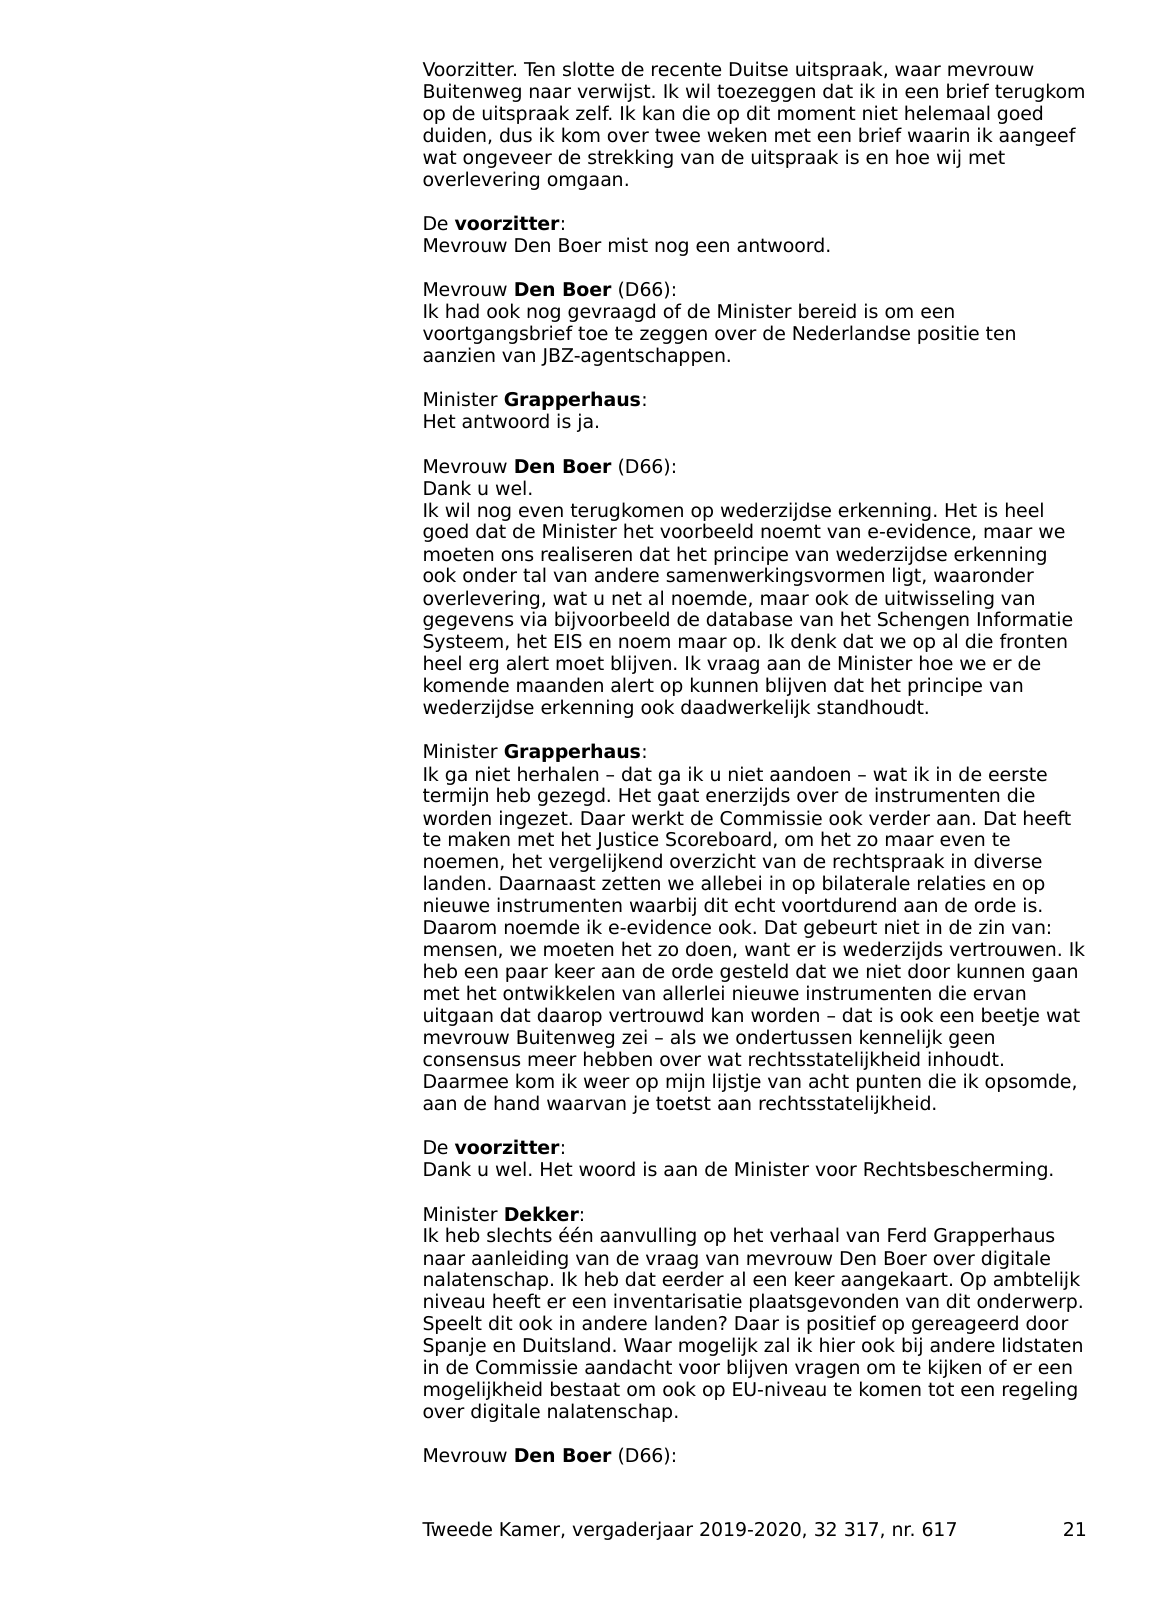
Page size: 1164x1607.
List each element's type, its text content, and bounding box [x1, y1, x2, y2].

text Mevrouw Den Boer (D66): [422, 1445, 1087, 1467]
text Minister Grapperhaus: [422, 741, 1087, 763]
text De voorzitter: [422, 1137, 1087, 1159]
text Minister Grapperhaus: [422, 389, 1087, 411]
text Ik had ook nog gevraagd of de Minister bereid is om een voortgangsbrief toe te zeggen over de Nederlandse positie ten aanzien van JBZ-agentschappen. [422, 301, 1087, 367]
text Dank u wel. Het woord is aan de Minister voor Rechtsbescherming. [422, 1159, 1087, 1181]
text Ik heb slechts één aanvulling op het verhaal van Ferd Grapperhaus naar aanleiding van de vraag van mevrouw Den Boer over digitale nalatenschap. Ik heb dat eerder al een keer aangekaart. Op ambtelijk niveau heeft er een inventarisatie plaatsgevonden van dit onderwerp. Speelt dit ook in andere landen? Daar is positief op gereageerd door Spanje en Duitsland. Waar mogelijk zal ik hier ook bij andere lidstaten in de Commissie aandacht voor blijven vragen om te kijken of er een mogelijkheid bestaat om ook op EU-niveau te komen tot een regeling over digitale nalatenschap. [422, 1225, 1087, 1423]
text Mevrouw Den Boer (D66): [422, 279, 1087, 301]
text Ik ga niet herhalen – dat ga ik u niet aandoen – wat ik in de eerste termijn heb gezegd. Het gaat enerzijds over de instrumenten die worden ingezet. Daar werkt de Commissie ook verder aan. Dat heeft te maken met het Justice Scoreboard, om het zo maar even te noemen, het vergelijkend overzicht van de rechtspraak in diverse landen. Daarnaast zetten we allebei in op bilaterale relaties en op nieuwe instrumenten waarbij dit echt voortdurend aan de orde is. Daarom noemde ik e-evidence ook. Dat gebeurt niet in de zin van: mensen, we moeten het zo doen, want er is wederzijds vertrouwen. Ik heb een paar keer aan de orde gesteld dat we niet door kunnen gaan met het ontwikkelen van allerlei nieuwe instrumenten die ervan uitgaan dat daarop vertrouwd kan worden – dat is ook een beetje wat mevrouw Buitenweg zei – als we ondertussen kennelijk geen consensus meer hebben over wat rechtsstatelijkheid inhoudt. Daarmee kom ik weer op mijn lijstje van acht punten die ik opsomde, aan de hand waarvan je toetst aan rechtsstatelijkheid. [422, 763, 1087, 1115]
text Dank u wel. [422, 477, 1087, 499]
text De voorzitter: [422, 213, 1087, 235]
text Mevrouw Den Boer mist nog een antwoord. [422, 235, 1087, 257]
text Voorzitter. Ten slotte de recente Duitse uitspraak, waar mevrouw Buitenweg naar verwijst. Ik wil toezeggen dat ik in een brief terugkom op de uitspraak zelf. Ik kan die op dit moment niet helemaal goed duiden, dus ik kom over twee weken met een brief waarin ik aangeef wat ongeveer de strekking van de uitspraak is en hoe wij met overlevering omgaan. [422, 59, 1087, 191]
text Het antwoord is ja. [422, 411, 1087, 433]
text Ik wil nog even terugkomen op wederzijdse erkenning. Het is heel goed dat de Minister het voorbeeld noemt van e-evidence, maar we moeten ons realiseren dat het principe van wederzijdse erkenning ook onder tal van andere samenwerkingsvormen ligt, waaronder overlevering, wat u net al noemde, maar ook de uitwisseling van gegevens via bijvoorbeeld de database van het Schengen Informatie Systeem, het EIS en noem maar op. Ik denk dat we op al die fronten heel erg alert moet blijven. Ik vraag aan de Minister hoe we er de komende maanden alert op kunnen blijven dat het principe van wederzijdse erkenning ook daadwerkelijk standhoudt. [422, 499, 1087, 719]
text Minister Dekker: [422, 1203, 1087, 1225]
text Mevrouw Den Boer (D66): [422, 456, 1087, 477]
